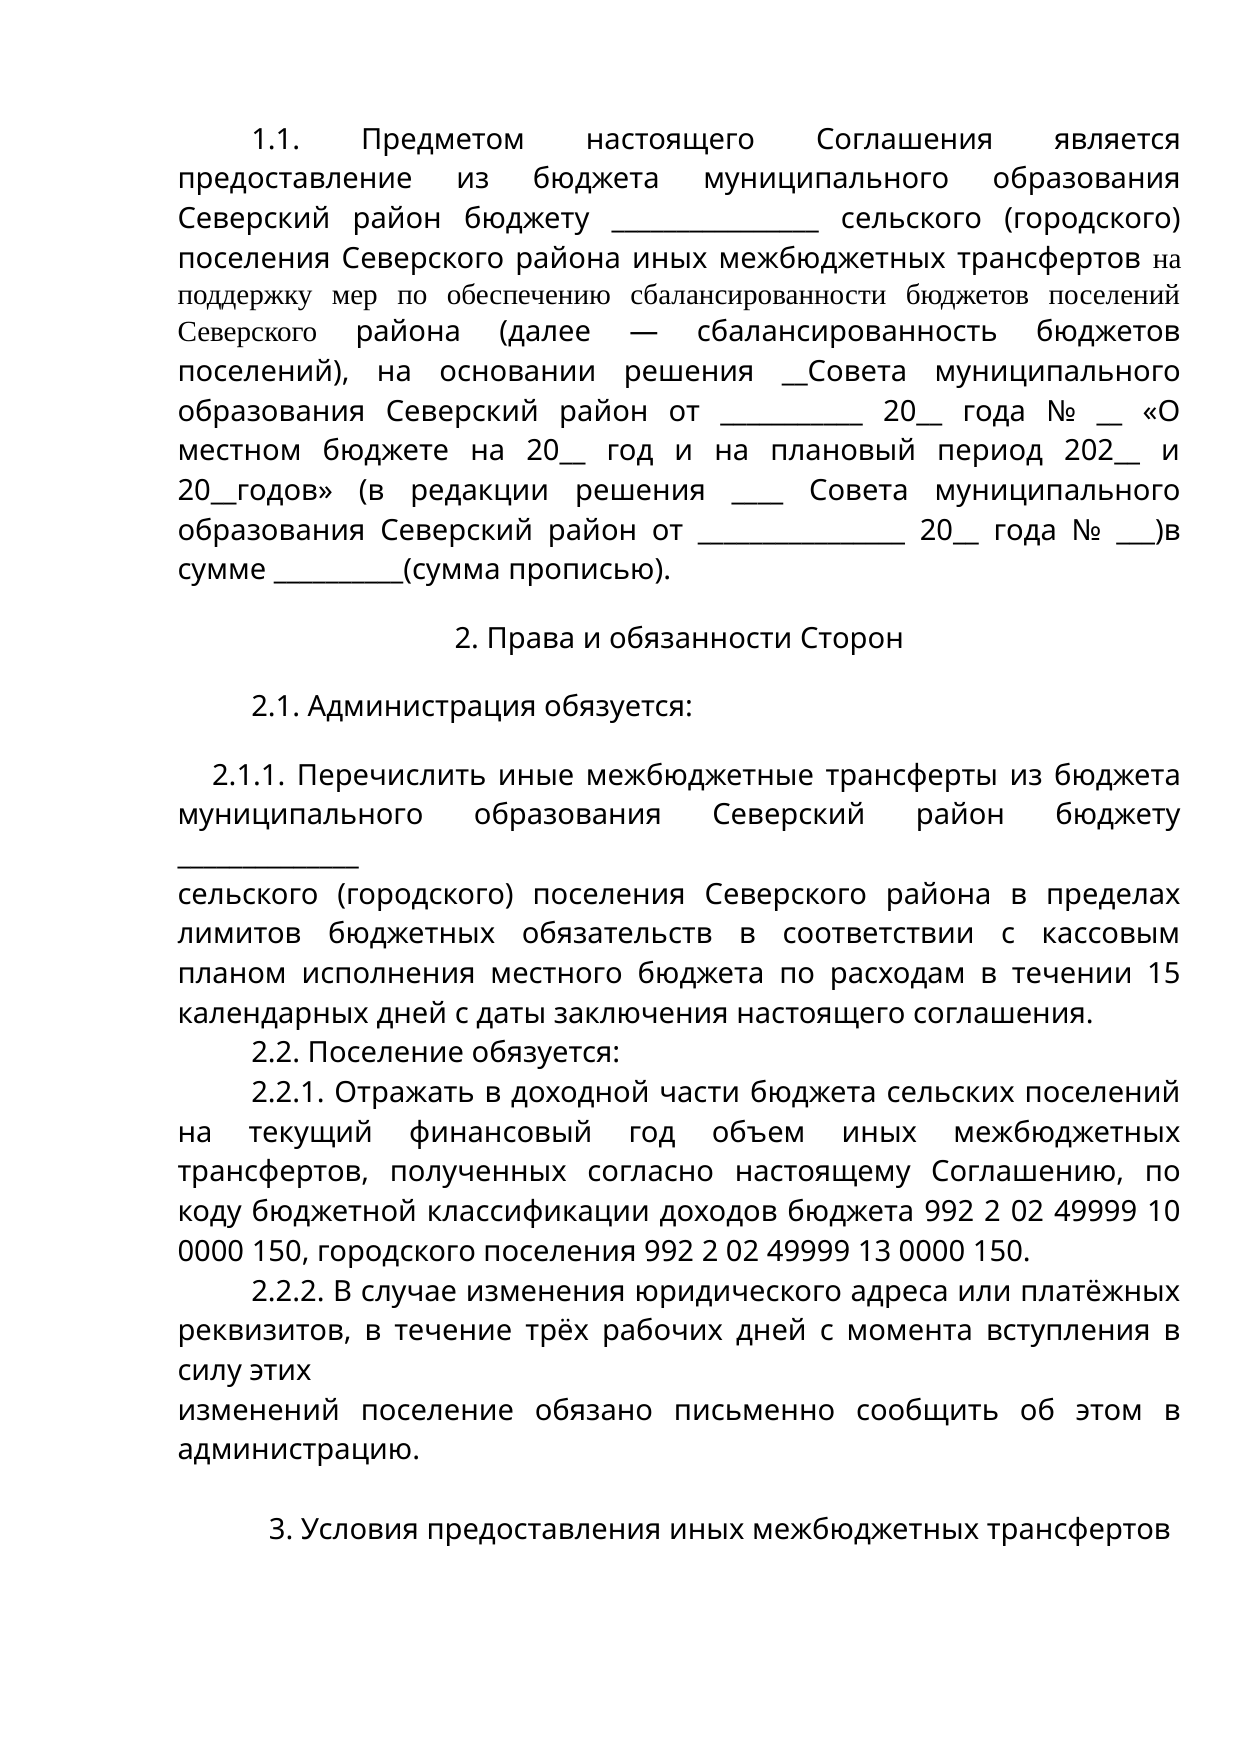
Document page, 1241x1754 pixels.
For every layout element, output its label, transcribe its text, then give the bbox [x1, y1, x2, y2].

text 2.2.1. Отражать в доходной части бюджета сельских поселений на текущий финансовый год объем иных межбюджетных трансфертов, полученных согласно настоящему Соглашению, по коду бюджетной классификации доходов бюджета 992 2 02 49999 10 0000 150, городского поселения 992 2 02 49999 13 0000 150. [177, 1071, 1181, 1270]
text 1.1. Предметом настоящего Соглашения является предоставление из бюджета муниципального образования Северский район бюджету ________________ сельского (городского) поселения Северского района иных межбюджетных трансфертов на поддержку мер по обеспечению сбалансированности бюджетов поселений Северского района (далее — сбалансированность бюджетов поселений), на основании решения __Совета муниципального образования Северский район от ___________ 20__ года № __ «О местном бюджете на 20__ год и на плановый период 202__ и 20__годов» (в редакции решения ____ Совета муниципального образования Северский район от ________________ 20__ года № ___)в сумме __________(сумма прописью). [177, 118, 1181, 588]
text 3. Условия предоставления иных межбюджетных трансфертов [177, 1508, 1181, 1548]
text 2. Права и обязанности Сторон [177, 617, 1181, 657]
text 2.1. Администрация обязуется: [177, 685, 1181, 725]
text 2.2. Поселение обязуется: [177, 1032, 1181, 1071]
text изменений поселение обязано письменно сообщить об этом в администрацию. [177, 1389, 1181, 1468]
text 2.1.1. Перечислить иные межбюджетные трансферты из бюджета муниципального образования Северский район бюджету ______________ [177, 754, 1181, 873]
text сельского (городского) поселения Северского района в пределах лимитов бюджетных обязательств в соответствии с кассовым планом исполнения местного бюджета по расходам в течении 15 календарных дней с даты заключения настоящего соглашения. [177, 873, 1181, 1032]
text 2.2.2. В случае изменения юридического адреса или платёжных реквизитов, в течение трёх рабочих дней с момента вступления в силу этих [177, 1270, 1181, 1389]
